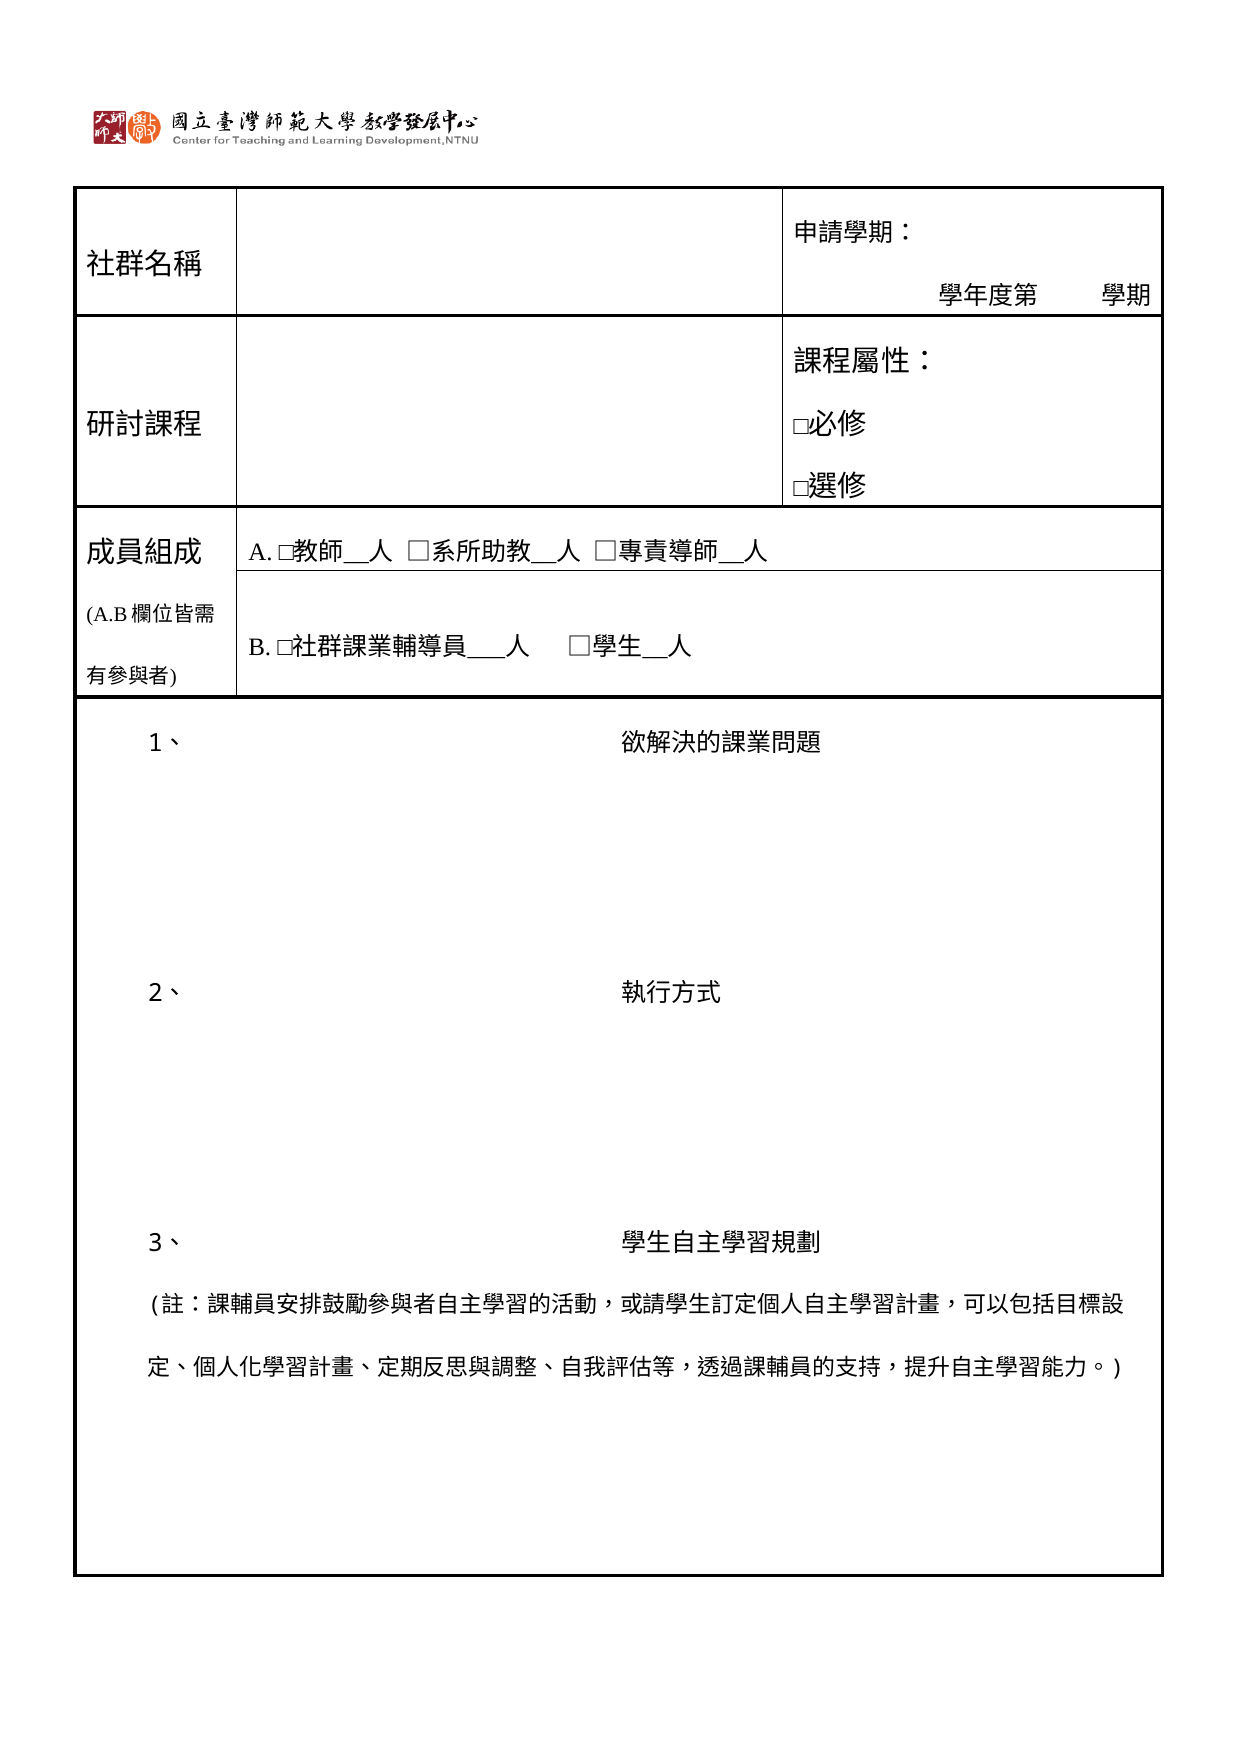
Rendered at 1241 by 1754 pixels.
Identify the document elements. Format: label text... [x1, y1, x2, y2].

table_cell [237, 317, 782, 505]
table_cell B. □社群課業輔導員___人 □學生__人 [237, 571, 1161, 695]
table_cell 研討課程 [77, 317, 236, 505]
table_cell 欲解決的課業問題 執行方式 學生自主學習規劃 (註：課輔員安排鼓勵參與者自主學習的活動，或請學生訂定個人自主學習計畫，可以包括目標設定、個人化學習計畫、定期反思與調整、自我評估等，透過課輔員的支持，提升自主學習能力。) 預期達標項目 [77, 699, 1161, 1573]
table_header [237, 189, 782, 314]
table_header 申請學期： 學年度第 學期 [783, 189, 1161, 314]
table_cell A. □教師__人 □系所助教__人 □專責導師__人 [237, 508, 1161, 570]
table_cell 課程屬性： □必修 □選修 [783, 317, 1161, 505]
table_header 社群名稱 [77, 189, 236, 314]
table_cell 成員組成 (A.B欄位皆需有參與者) [77, 508, 236, 695]
